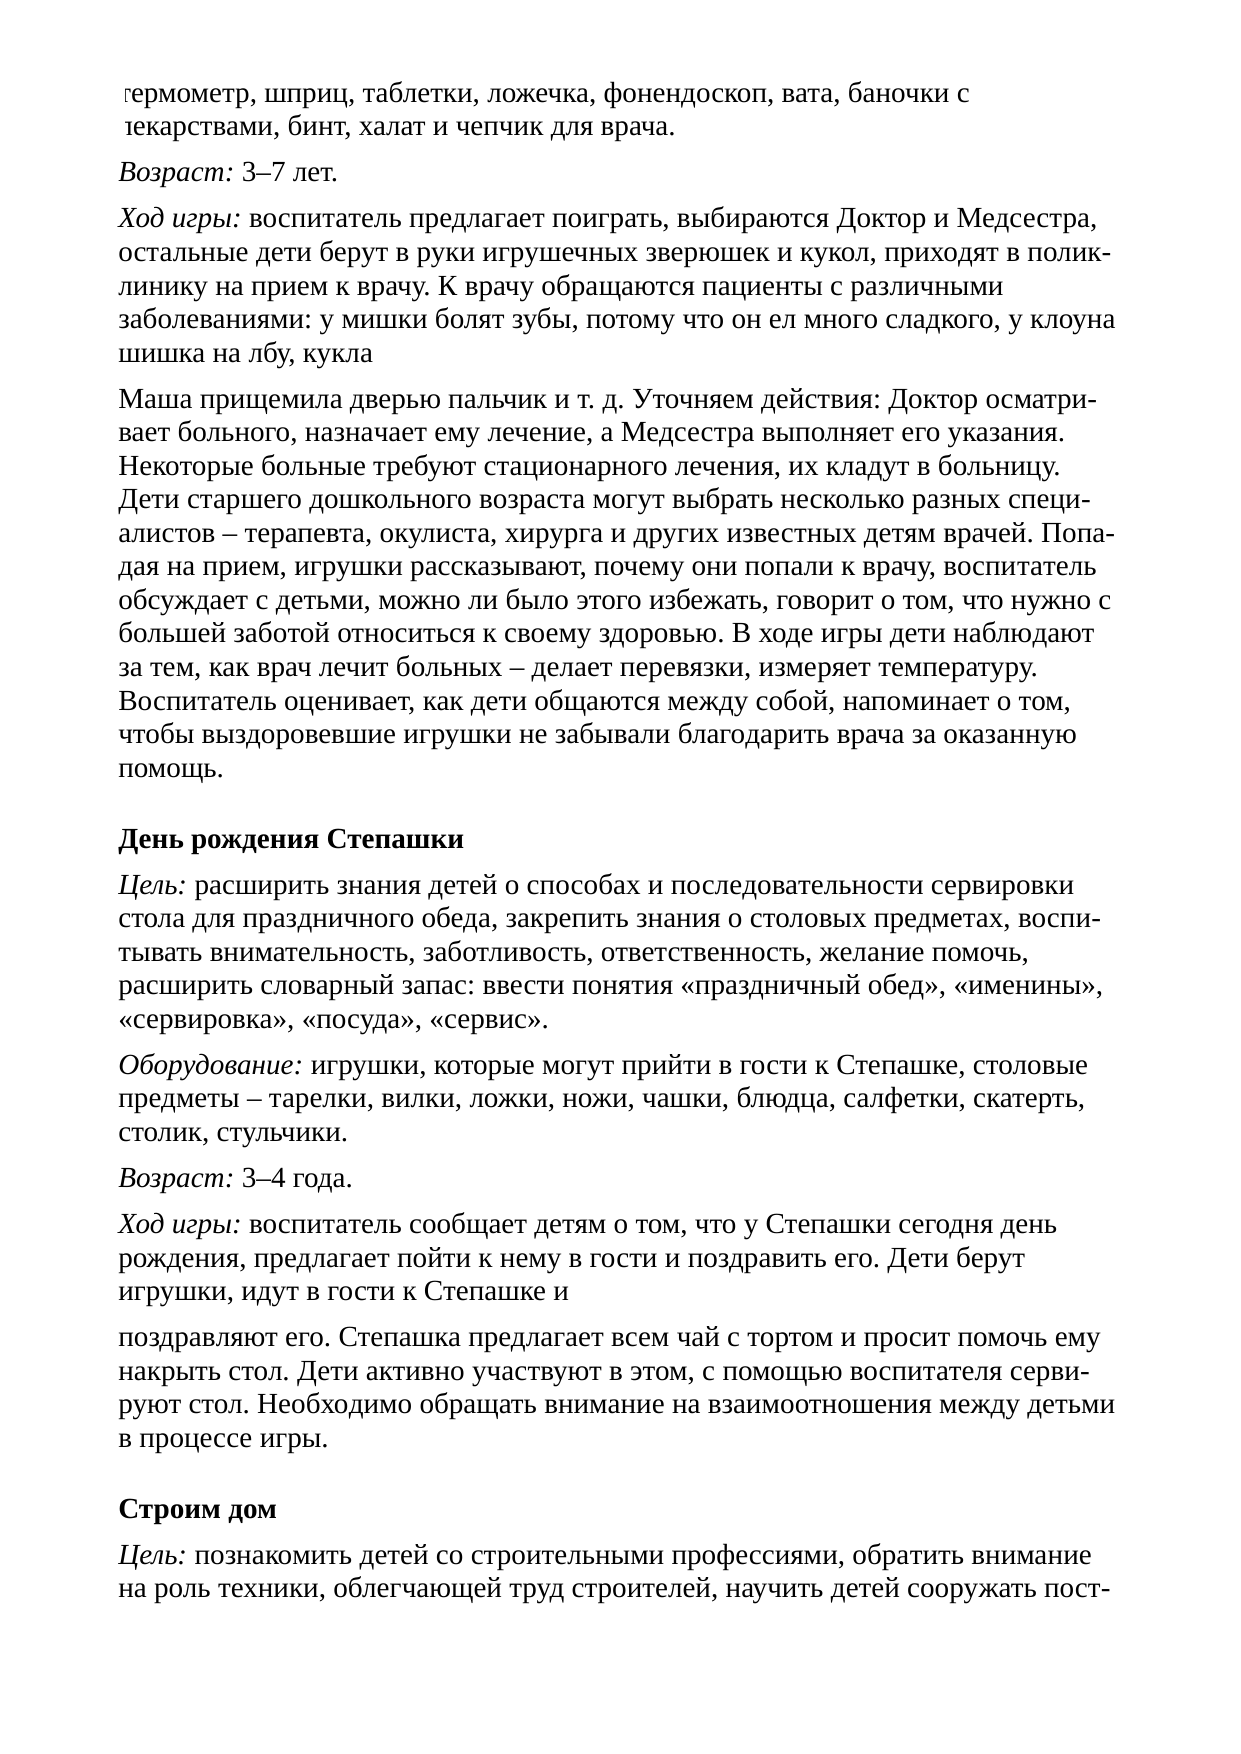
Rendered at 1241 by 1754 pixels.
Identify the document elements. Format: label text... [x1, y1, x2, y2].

text Цель: позна­ко­мить детей со стро­ительными профессиями, обра­тить внима­ние на роль техники, облег­ча­ющей труд строителей, научить детей соору­жать пост­ [118, 1537, 1122, 1604]
text Маша прище­мила дверью пальчик и т. д. Уточ­няем действия: Доктор осмат­ри­вает больного, назна­чает ему лечение, а Медсес­тра выпол­няет его указания. Неко­то­рые больные требуют стаци­онар­ного лечения, их кладут в больницу. Дети стар­шего дошкольного возраста могут выбрать несколько разных специ­алис­тов – терапевта, окулиста, хирурга и других извес­т­ных детям врачей. Попа­дая на прием, игрушки рассказывают, почему они попали к врачу, воспи­та­тель обсуж­дает с детьми, можно ли было этого избежать, гово­рит о том, что нужно с большей забо­той отно­ситься к своему здоровью. В ходе игры дети наблю­дают за тем, как врач лечит больных – делает перевязки, изме­ряет температуру. Воспи­та­тель оценивает, как дети обща­ются между собой, напо­ми­нает о том, чтобы выздо­ро­вев­шие игрушки не забы­вали благо­да­рить врача за оказан­ную помощь. [118, 381, 1122, 783]
text Ход игры: воспи­та­тель пред­ла­гает поиграть, выби­ра­ются Доктор и Медсестра, остальные дети берут в руки игру­шеч­ных зверю­шек и кукол, прихо­дят в полик­ли­нику на прием к врачу. К врачу обра­ща­ются паци­енты с различ­ными заболеваниями: у мишки болят зубы, потому что он ел много сладкого, у клоуна шишка на лбу, кукла [118, 201, 1122, 368]
text Ход игры: воспи­та­тель сооб­щает детям о том, что у Степашки сегодня день рождения, пред­ла­гает пойти к нему в гости и позд­ра­вить его. Дети берут игрушки, идут в гости к Степашке и [118, 1206, 1122, 1307]
text Оборудование: игрушки, кото­рые могут прийти в гости к Степашке, столо­вые пред­меты – тарелки, вилки, ложки, ножи, чашки, блюдца, салфетки, скатерть, столик, стульчики. [118, 1047, 1122, 1148]
text Возраст: 3–4 года. [118, 1160, 1122, 1194]
text позд­рав­ляют его. Степашка пред­ла­гает всем чай с тортом и просит помочь ему накрыть стол. Дети активно учас­т­вуют в этом, с помощью воспи­та­теля серви­руют стол. Необ­хо­димо обра­щать внима­ние на взаимо­от­но­ше­ния между детьми в процессе игры. [118, 1319, 1122, 1453]
subtitle День рождения Степашки [118, 821, 1122, 854]
text Оборудование: куклы, игру­шеч­ные зверята, меди­цин­с­кие инструменты: термометр, шприц, таблетки, ложечка, фонендоскоп, вата, баночки с лекарствами, бинт, халат и чепчик для врача. [125, 75, 1122, 142]
subtitle Строим дом [118, 1491, 1122, 1524]
text Возраст: 3–7 лет. [118, 154, 1122, 188]
text Цель: расши­рить знания детей о спосо­бах и после­до­ва­тельности серви­ровки стола для праз­д­нич­ного обеда, закре­пить знания о столо­вых предметах, воспи­ты­вать внимательность, заботливость, ответственность, жела­ние помочь, расши­рить словар­ный запас: ввести поня­тия «праздничный обед», «именины», «сервировка», «посуда», «сервис». [118, 867, 1122, 1034]
